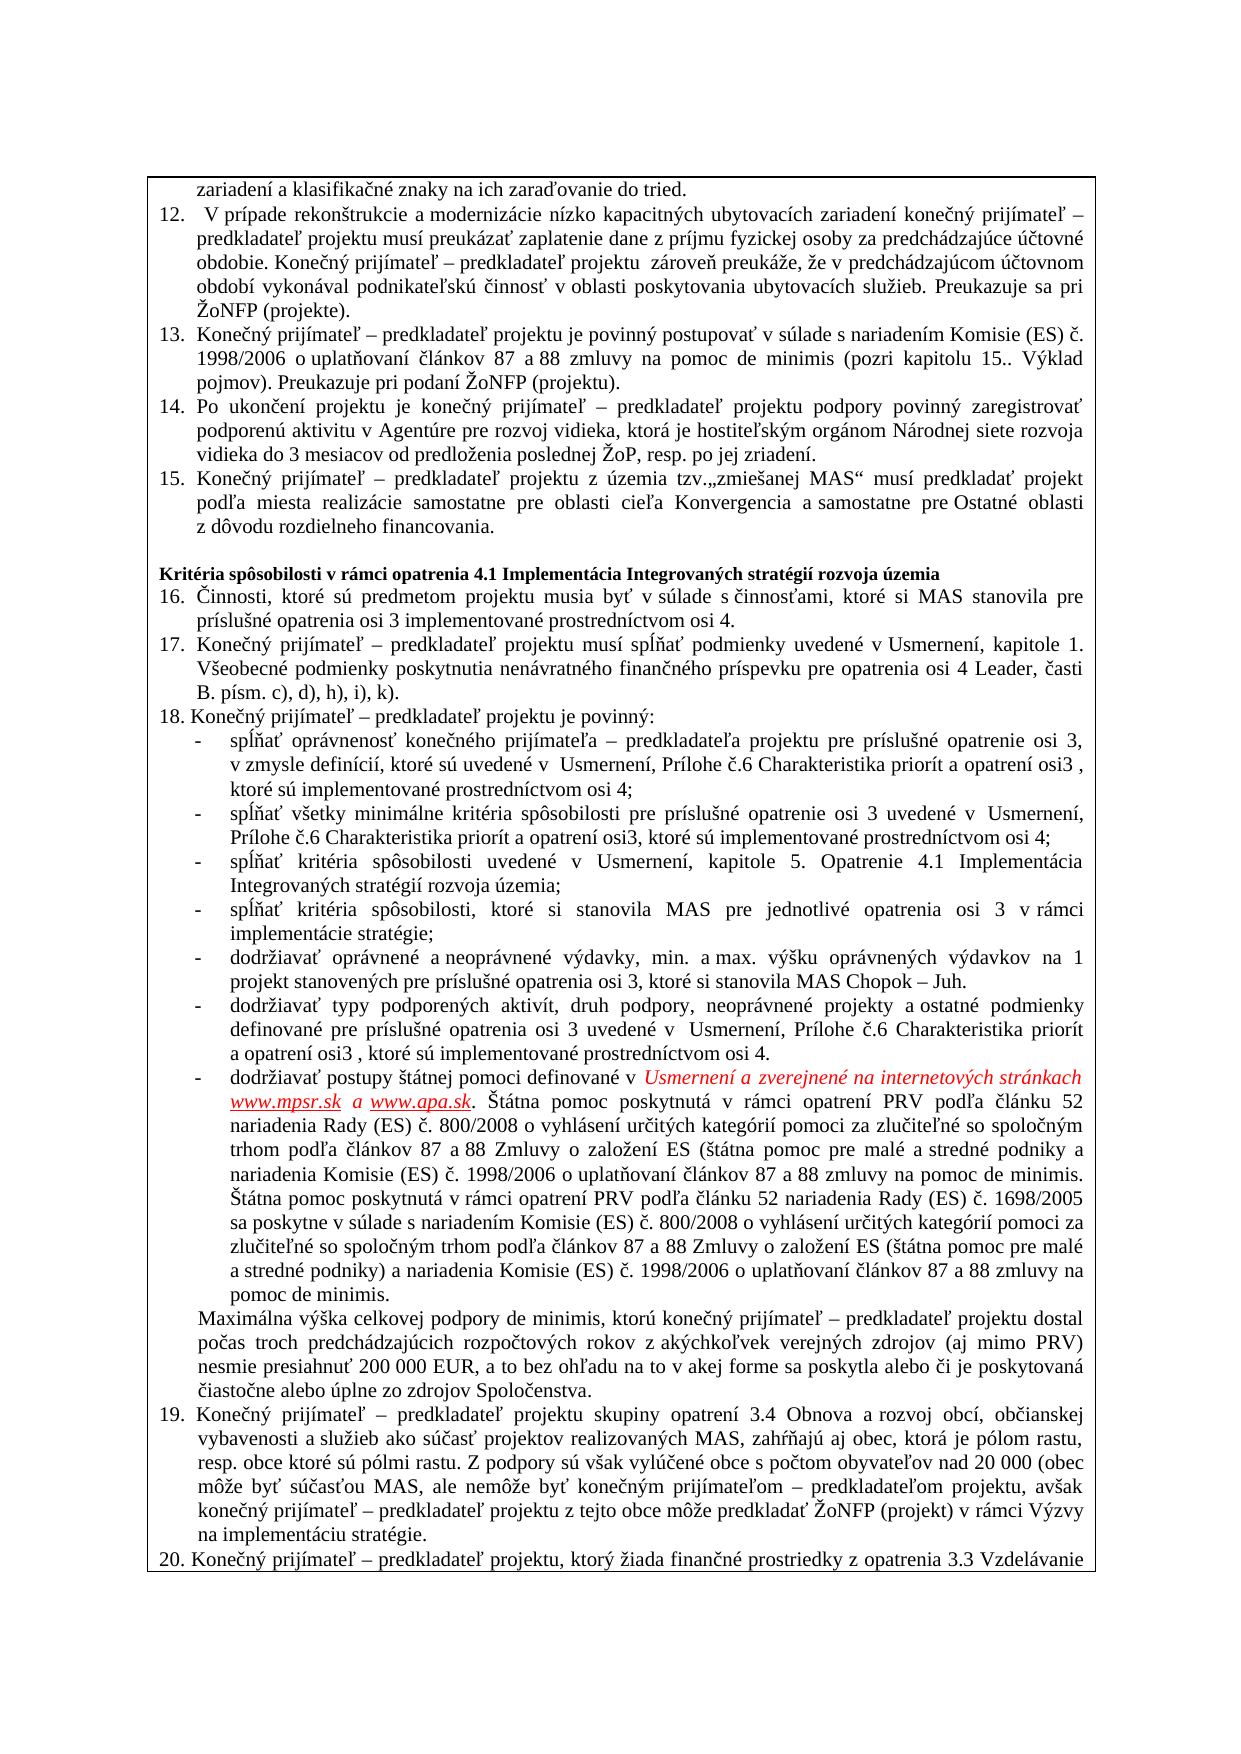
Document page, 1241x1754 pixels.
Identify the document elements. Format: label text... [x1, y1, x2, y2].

table_cell zariadení a klasifikačné znaky na ich zaraďovanie do tried. V prípade rekonštrukcie a modernizácie nízko kapacitných ubytovacích zariadení konečný prijímateľ – predkladateľ projektu musí preukázať zaplatenie dane z príjmu fyzickej osoby za predchádzajúce účtovné obdobie. Konečný prijímateľ – predkladateľ projektu zároveň preukáže, že v predchádzajúcom účtovnom období vykonával podnikateľskú činnosť v oblasti poskytovania ubytovacích služieb. Preukazuje sa pri ŽoNFP (projekte). Konečný prijímateľ – predkladateľ projektu je povinný postupovať v súlade s nariadením Komisie (ES) č. 1998/2006 o uplatňovaní článkov 87 a 88 zmluvy na pomoc de minimis (pozri kapitolu 15.. Výklad pojmov). Preukazuje pri podaní ŽoNFP (projektu). Po ukončení projektu je konečný prijímateľ – predkladateľ projektu podpory povinný zaregistrovať podporenú aktivitu v Agentúre pre rozvoj vidieka, ktorá je hostiteľským orgánom Národnej siete rozvoja vidieka do 3 mesiacov od predloženia poslednej ŽoP, resp. po jej zriadení. Konečný prijímateľ – predkladateľ projektu z územia tzv.„zmiešanej MAS“ musí predkladať projekt podľa miesta realizácie samostatne pre oblasti cieľa Konvergencia a samostatne pre Ostatné oblasti z dôvodu rozdielneho financovania. Kritéria spôsobilosti v rámci opatrenia 4.1 Implementácia Integrovaných stratégií rozvoja územia Činnosti, ktoré sú predmetom projektu musia byť v súlade s činnosťami, ktoré si MAS stanovila pre príslušné opatrenia osi 3 implementované prostredníctvom osi 4. Konečný prijímateľ – predkladateľ projektu musí spĺňať podmienky uvedené v Usmernení, kapitole 1. Všeobecné podmienky poskytnutia nenávratného finančného príspevku pre opatrenia osi 4 Leader, časti B. písm. c), d), h), i), k). 18. Konečný prijímateľ – predkladateľ projektu je povinný: spĺňať oprávnenosť konečného prijímateľa – predkladateľa projektu pre príslušné opatrenie osi 3, v zmysle definícií, ktoré sú uvedené v Usmernení, Prílohe č.6 Charakteristika priorít a opatrení osi3 , ktoré sú implementované prostredníctvom osi 4; spĺňať všetky minimálne kritéria spôsobilosti pre príslušné opatrenie osi 3 uvedené v Usmernení, Prílohe č.6 Charakteristika priorít a opatrení osi3, ktoré sú implementované prostredníctvom osi 4; spĺňať kritéria spôsobilosti uvedené v Usmernení, kapitole 5. Opatrenie 4.1 Implementácia Integrovaných stratégií rozvoja územia; spĺňať kritéria spôsobilosti, ktoré si stanovila MAS pre jednotlivé opatrenia osi 3 v rámci implementácie stratégie; dodržiavať oprávnené a neoprávnené výdavky, min. a max. výšku oprávnených výdavkov na 1 projekt stanovených pre príslušné opatrenia osi 3, ktoré si stanovila MAS Chopok – Juh. dodržiavať typy podporených aktivít, druh podpory, neoprávnené projekty a ostatné podmienky definované pre príslušné opatrenia osi 3 uvedené v Usmernení, Prílohe č.6 Charakteristika priorít a opatrení osi3 , ktoré sú implementované prostredníctvom osi 4. dodržiavať postupy štátnej pomoci definované v Usmernení a zverejnené na internetových stránkach www.mpsr.sk a www.apa.sk. Štátna pomoc poskytnutá v rámci opatrení PRV podľa článku 52 nariadenia Rady (ES) č. 800/2008 o vyhlásení určitých kategórií pomoci za zlučiteľné so spoločným trhom podľa článkov 87 a 88 Zmluvy o založení ES (štátna pomoc pre malé a stredné podniky a nariadenia Komisie (ES) č. 1998/2006 o uplatňovaní článkov 87 a 88 zmluvy na pomoc de minimis. Štátna pomoc poskytnutá v rámci opatrení PRV podľa článku 52 nariadenia Rady (ES) č. 1698/2005 sa poskytne v súlade s nariadením Komisie (ES) č. 800/2008 o vyhlásení určitých kategórií pomoci za zlučiteľné so spoločným trhom podľa článkov 87 a 88 Zmluvy o založení ES (štátna pomoc pre malé a stredné podniky) a nariadenia Komisie (ES) č. 1998/2006 o uplatňovaní článkov 87 a 88 zmluvy na pomoc de minimis. Maximálna výška celkovej podpory de minimis, ktorú konečný prijímateľ – predkladateľ projektu dostal počas troch predchádzajúcich rozpočtových rokov z akýchkoľvek verejných zdrojov (aj mimo PRV) nesmie presiahnuť 200 000 EUR, a to bez ohľadu na to v akej forme sa poskytla alebo či je poskytovaná čiastočne alebo úplne zo zdrojov Spoločenstva. 19. Konečný prijímateľ – predkladateľ projektu skupiny opatrení 3.4 Obnova a rozvoj obcí, občianskej vybavenosti a služieb ako súčasť projektov realizovaných MAS, zahŕňajú aj obec, ktorá je pólom rastu, resp. obce ktoré sú pólmi rastu. Z podpory sú však vylúčené obce s počtom obyvateľov nad 20 000 (obec môže byť súčasťou MAS, ale nemôže byť konečným prijímateľom – predkladateľom projektu, avšak konečný prijímateľ – predkladateľ projektu z tejto obce môže predkladať ŽoNFP (projekt) v rámci Výzvy na implementáciu stratégie. 20. Konečný prijímateľ – predkladateľ projektu, ktorý žiada finančné prostriedky z opatrenia 3.3 Vzdelávanie [148, 178, 1095, 1571]
